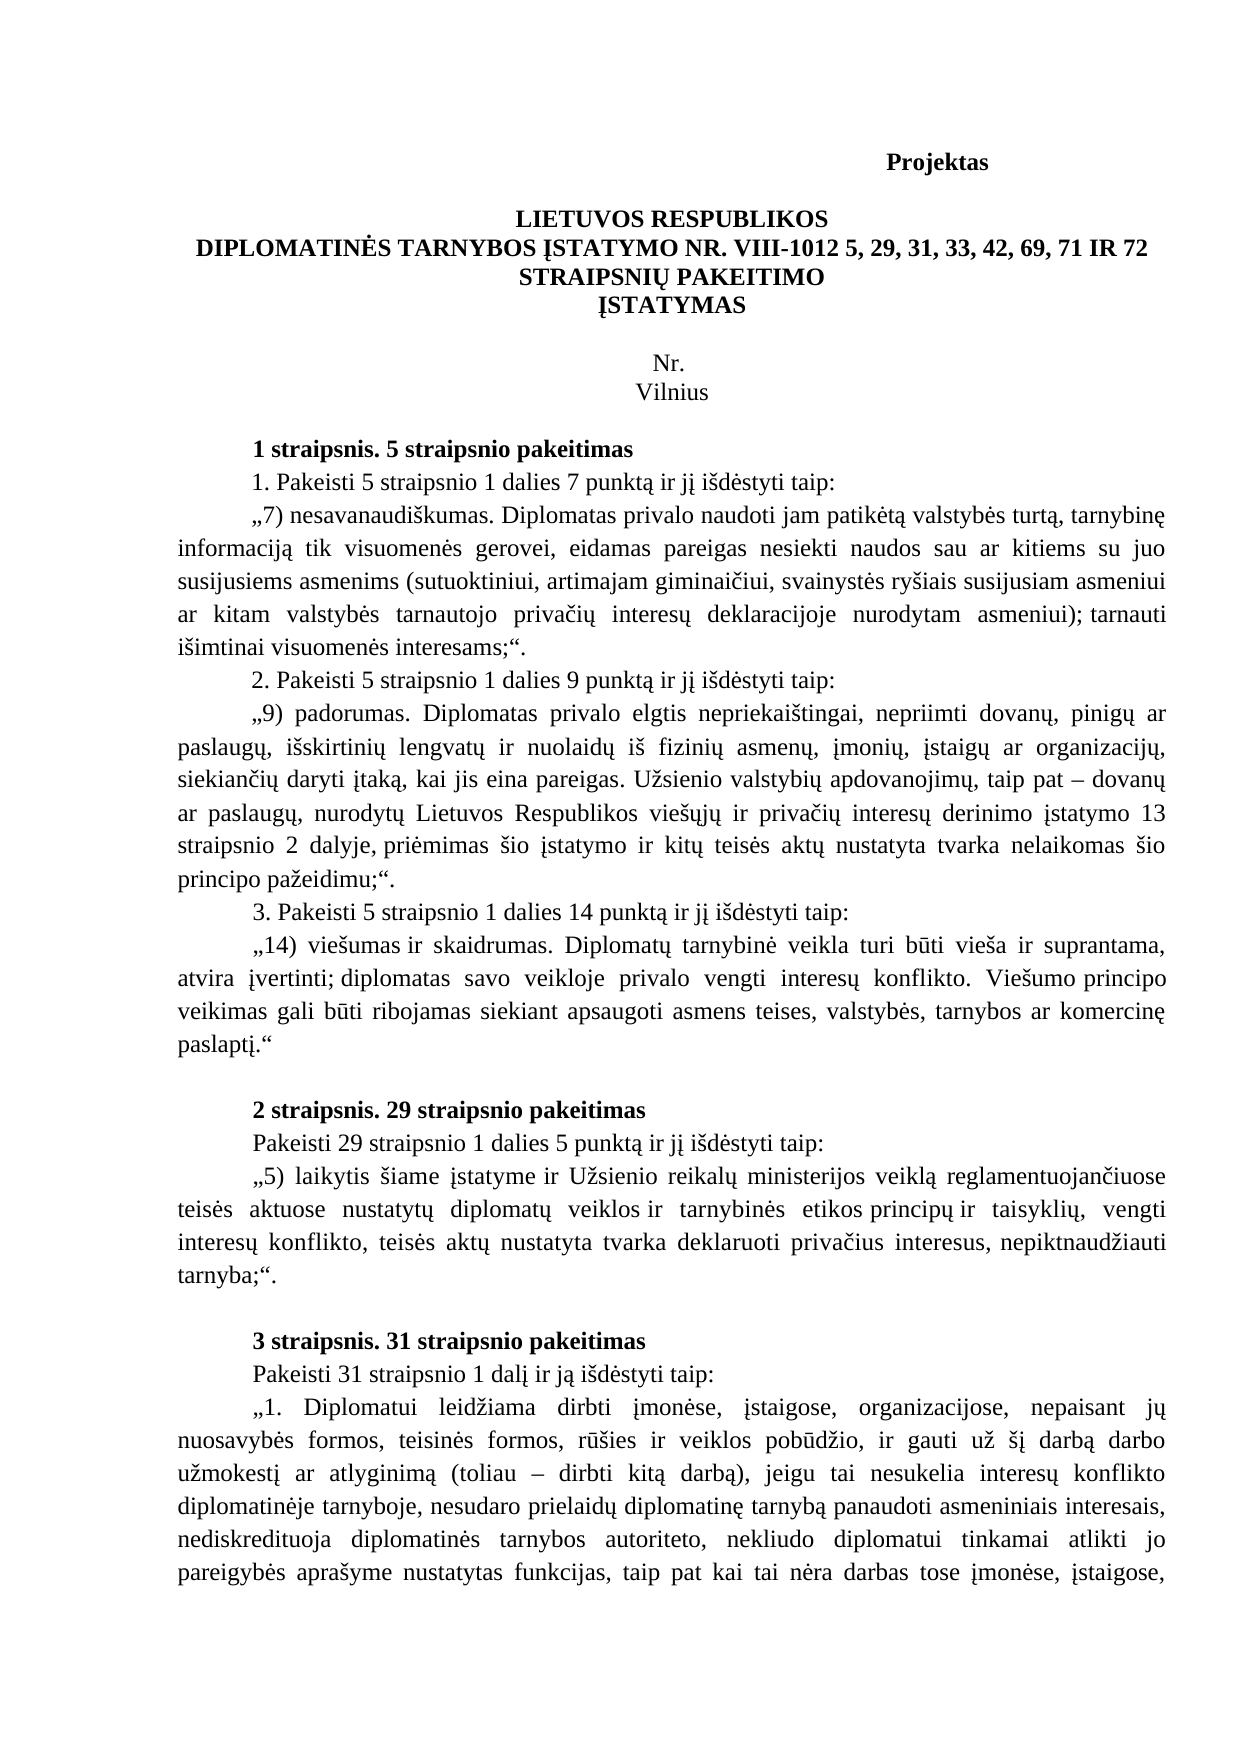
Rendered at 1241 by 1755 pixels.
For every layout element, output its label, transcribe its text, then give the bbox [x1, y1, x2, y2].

text 3. Pakeisti 5 straipsnio 1 dalies 14 punktą ir jį išdėstyti taip: [177, 897, 1167, 925]
text „14) viešumas ir skaidrumas. Diplomatų tarnybinė veikla turi būti vieša ir suprantama, atvira įvertinti; diplomatas savo veikloje privalo vengti interesų konflikto. Viešumo principo veikimas gali būti ribojamas siekiant apsaugoti asmens teises, valstybės, tarnybos ar komercinę paslaptį.“ [177, 930, 1167, 1057]
text 2. Pakeisti 5 straipsnio 1 dalies 9 punktą ir jį išdėstyti taip: [177, 666, 1167, 694]
text Pakeisti 31 straipsnio 1 dalį ir ją išdėstyti taip: [177, 1359, 1167, 1388]
text „9) padorumas. Diplomatas privalo elgtis nepriekaištingai, nepriimti dovanų, pinigų ar paslaugų, išskirtinių lengvatų ir nuolaidų iš fizinių asmenų, įmonių, įstaigų ar organizacijų, siekiančių daryti įtaką, kai jis eina pareigas. Užsienio valstybių apdovanojimų, taip pat – dovanų ar paslaugų, nurodytų Lietuvos Respublikos viešųjų ir privačių interesų derinimo įstatymo 13 straipsnio 2 dalyje, priėmimas šio įstatymo ir kitų teisės aktų nustatyta tvarka nelaikomas šio principo pažeidimu;“. [177, 698, 1167, 892]
text 1. Pakeisti 5 straipsnio 1 dalies 7 punktą ir jį išdėstyti taip: [177, 467, 1167, 496]
text diplomatinės TARNYBOS ĮSTATYMO NR. VIII-1012 5, 29, 31, 33, 42, 69, 71 ir 72 straipsniŲ pakeitimo [177, 233, 1167, 291]
text įstatymas [177, 291, 1167, 319]
text „5) laikytis šiame įstatyme ir Užsienio reikalų ministerijos veiklą reglamentuojančiuose teisės aktuose nustatytų diplomatų veiklos ir tarnybinės etikos principų ir taisyklių, vengti interesų konflikto, teisės aktų nustatyta tvarka deklaruoti privačius interesus, nepiktnaudžiauti tarnyba;“. [177, 1161, 1167, 1289]
text 1 straipsnis. 5 straipsnio pakeitimas [252, 434, 1167, 463]
text Vilnius [177, 377, 1167, 406]
text Nr. [177, 348, 1167, 377]
text Projektas [886, 147, 1167, 176]
text LIETUVOS RESPUBLIKOS [177, 204, 1167, 233]
text 3 straipsnis. 31 straipsnio pakeitimas [177, 1326, 1167, 1355]
text 2 straipsnis. 29 straipsnio pakeitimas [177, 1095, 1167, 1123]
text „1. Diplomatui leidžiama dirbti įmonėse, įstaigose, organizacijose, nepaisant jų nuosavybės formos, teisinės formos, rūšies ir veiklos pobūdžio, ir gauti už šį darbą darbo užmokestį ar atlyginimą (toliau – dirbti kitą darbą), jeigu tai nesukelia interesų konflikto diplomatinėje tarnyboje, nesudaro prielaidų diplomatinę tarnybą panaudoti asmeniniais interesais, nediskredituoja diplomatinės tarnybos autoriteto, nekliudo diplomatui tinkamai atlikti jo pareigybės aprašyme nustatytas funkcijas, taip pat kai tai nėra darbas tose įmonėse, įstaigose, [177, 1392, 1167, 1586]
text Pakeisti 29 straipsnio 1 dalies 5 punktą ir jį išdėstyti taip: [177, 1128, 1167, 1157]
text „7) nesavanaudiškumas. Diplomatas privalo naudoti jam patikėtą valstybės turtą, tarnybinę informaciją tik visuomenės gerovei, eidamas pareigas nesiekti naudos sau ar kitiems su juo susijusiems asmenims (sutuoktiniui, artimajam giminaičiui, svainystės ryšiais susijusiam asmeniui ar kitam valstybės tarnautojo privačių interesų deklaracijoje nurodytam asmeniui); tarnauti išimtinai visuomenės interesams;“. [177, 500, 1167, 661]
